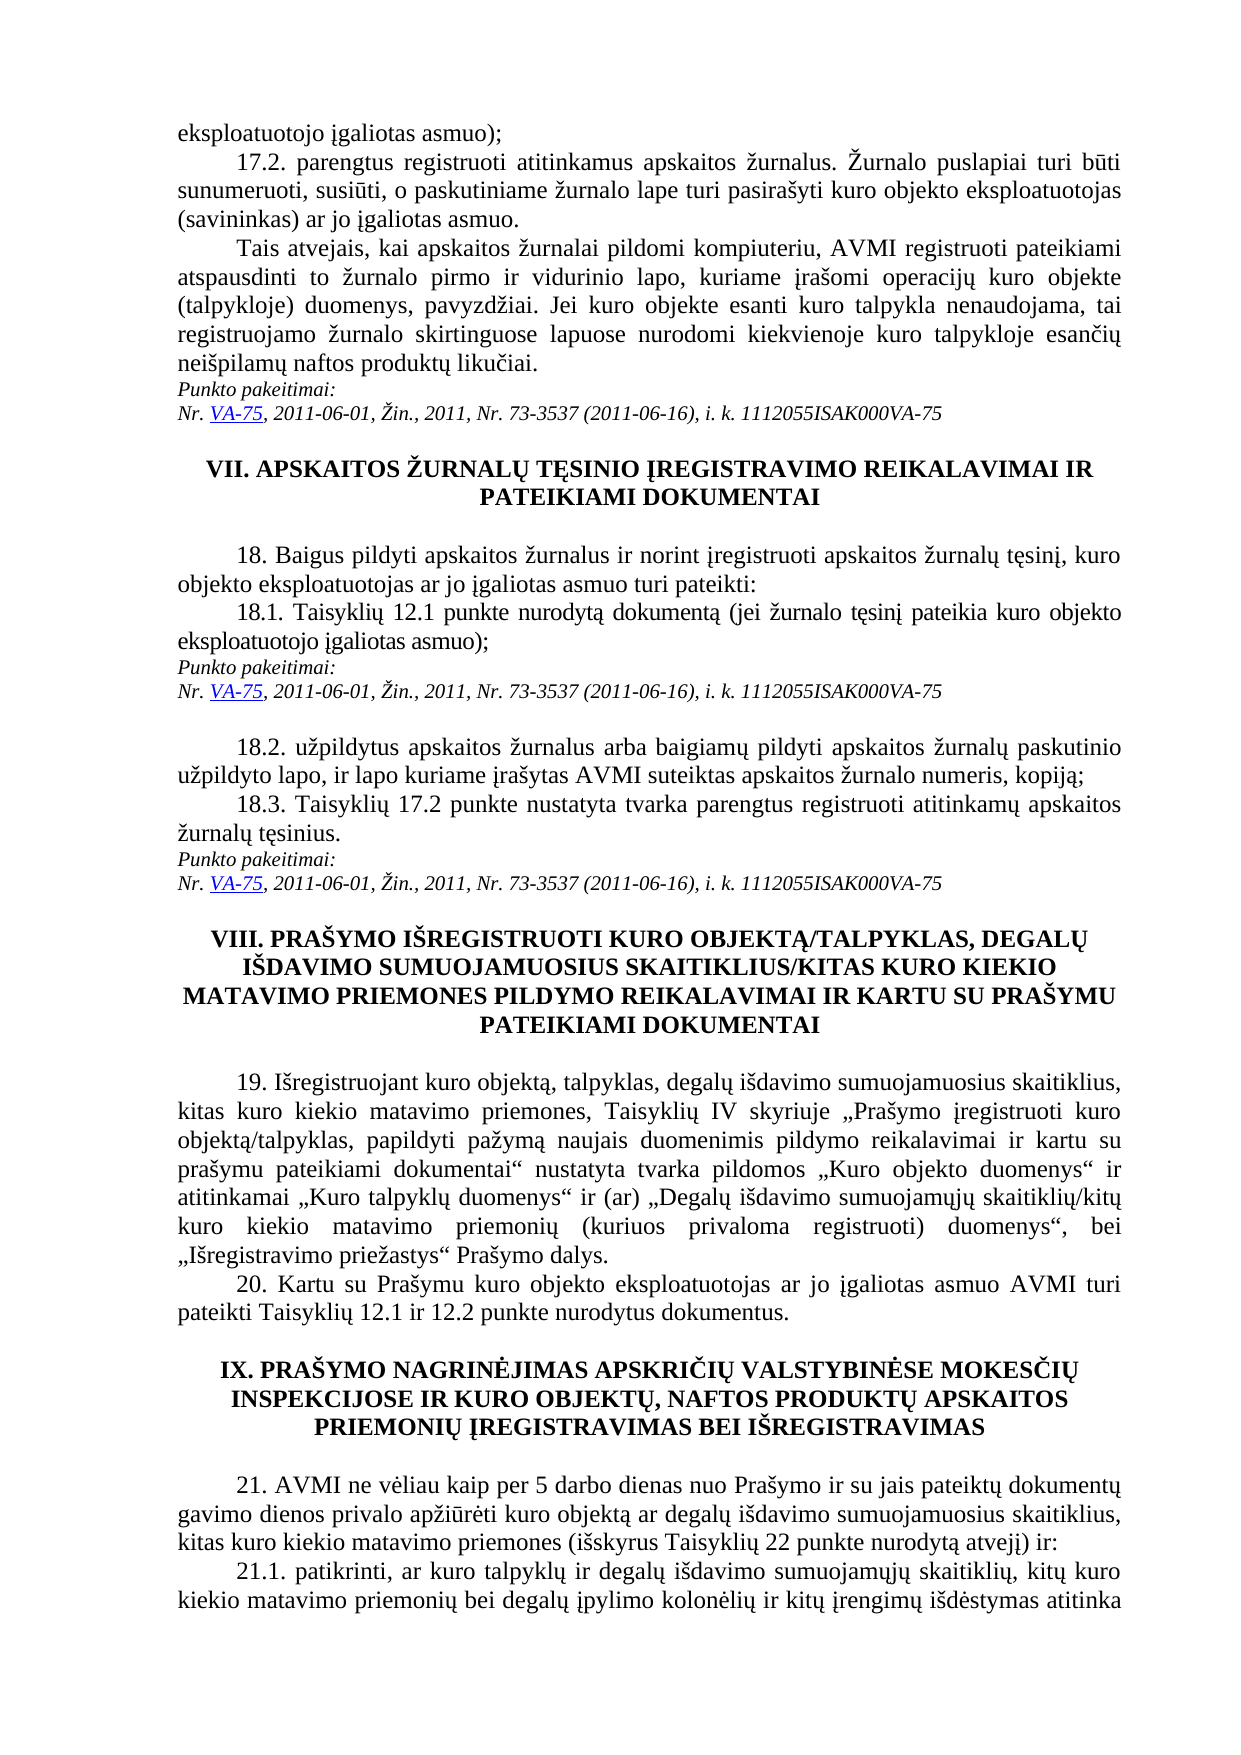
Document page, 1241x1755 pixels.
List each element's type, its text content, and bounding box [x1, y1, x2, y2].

text 18.2. užpildytus apskaitos žurnalus arba baigiamų pildyti apskaitos žurnalų paskutinio užpildyto lapo, ir lapo kuriame įrašytas AVMI suteiktas apskaitos žurnalo numeris, kopiją; [177, 732, 1122, 789]
text Nr. VA-75, 2011-06-01, Žin., 2011, Nr. 73-3537 (2011-06-16), i. k. 1112055ISAK000VA-75 [177, 401, 1122, 425]
text 17.2. parengtus registruoti atitinkamus apskaitos žurnalus. Žurnalo puslapiai turi būti sunumeruoti, susiūti, o paskutiniame žurnalo lape turi pasirašyti kuro objekto eksploatuotojas (savininkas) ar jo įgaliotas asmuo. [177, 147, 1122, 233]
text eksploatuotojo įgaliotas asmuo); [177, 118, 1122, 147]
text VIII. PRAŠYMO IŠREGISTRUOTI KURO OBJEKTĄ/TALPYKLAS, DEGALŲ IŠDAVIMO SUMUOJAMUOSIUS SKAITIKLIUS/KITAS KURO KIEKIO MATAVIMO PRIEMONES PILDYMO REIKALAVIMAI IR KARTU SU PRAŠYMU PATEIKIAMI DOKUMENTAI [177, 924, 1122, 1039]
text 21.1. patikrinti, ar kuro talpyklų ir degalų išdavimo sumuojamųjų skaitiklių, kitų kuro kiekio matavimo priemonių bei degalų įpylimo kolonėlių ir kitų įrengimų išdėstymas atitinka [177, 1556, 1122, 1614]
text IX. PRAŠYMO NAGRINĖJIMAS APSKRIČIŲ VALSTYBINĖSE MOKESČIŲ INSPEKCIJOSE IR KURO OBJEKTŲ, NAFTOS PRODUKTŲ APSKAITOS PRIEMONIŲ ĮREGISTRAVIMAS BEI IŠREGISTRAVIMAS [177, 1355, 1122, 1441]
text Nr. VA-75, 2011-06-01, Žin., 2011, Nr. 73-3537 (2011-06-16), i. k. 1112055ISAK000VA-75 [177, 871, 1122, 895]
text Punkto pakeitimai: [177, 655, 1122, 679]
text Punkto pakeitimai: [177, 847, 1122, 871]
text 20. Kartu su Prašymu kuro objekto eksploatuotojas ar jo įgaliotas asmuo AVMI turi pateikti Taisyklių 12.1 ir 12.2 punkte nurodytus dokumentus. [177, 1269, 1122, 1326]
text 18.1. Taisyklių 12.1 punkte nurodytą dokumentą (jei žurnalo tęsinį pateikia kuro objekto eksploatuotojo įgaliotas asmuo); [177, 597, 1122, 655]
text VII. APSKAITOS ŽURNALŲ TĘSINIO ĮREGISTRAVIMO REIKALAVIMAI IR PATEIKIAMI DOKUMENTAI [177, 454, 1122, 511]
text Tais atvejais, kai apskaitos žurnalai pildomi kompiuteriu, AVMI registruoti pateikiami atspausdinti to žurnalo pirmo ir vidurinio lapo, kuriame įrašomi operacijų kuro objekte (talpykloje) duomenys, pavyzdžiai. Jei kuro objekte esanti kuro talpykla nenaudojama, tai registruojamo žurnalo skirtinguose lapuose nurodomi kiekvienoje kuro talpykloje esančių neišpilamų naftos produktų likučiai. [177, 233, 1122, 377]
text 18. Baigus pildyti apskaitos žurnalus ir norint įregistruoti apskaitos žurnalų tęsinį, kuro objekto eksploatuotojas ar jo įgaliotas asmuo turi pateikti: [177, 540, 1122, 597]
text 18.3. Taisyklių 17.2 punkte nustatyta tvarka parengtus registruoti atitinkamų apskaitos žurnalų tęsinius. [177, 789, 1122, 847]
text Punkto pakeitimai: [177, 377, 1122, 401]
text 21. AVMI ne vėliau kaip per 5 darbo dienas nuo Prašymo ir su jais pateiktų dokumentų gavimo dienos privalo apžiūrėti kuro objektą ar degalų išdavimo sumuojamuosius skaitiklius, kitas kuro kiekio matavimo priemones (išskyrus Taisyklių 22 punkte nurodytą atvejį) ir: [177, 1470, 1122, 1556]
text Nr. VA-75, 2011-06-01, Žin., 2011, Nr. 73-3537 (2011-06-16), i. k. 1112055ISAK000VA-75 [177, 679, 1122, 703]
text 19. Išregistruojant kuro objektą, talpyklas, degalų išdavimo sumuojamuosius skaitiklius, kitas kuro kiekio matavimo priemones, Taisyklių IV skyriuje „Prašymo įregistruoti kuro objektą/talpyklas, papildyti pažymą naujais duomenimis pildymo reikalavimai ir kartu su prašymu pateikiami dokumentai“ nustatyta tvarka pildomos „Kuro objekto duomenys“ ir atitinkamai „Kuro talpyklų duomenys“ ir (ar) „Degalų išdavimo sumuojamųjų skaitiklių/kitų kuro kiekio matavimo priemonių (kuriuos privaloma registruoti) duomenys“, bei „Išregistravimo priežastys“ Prašymo dalys. [177, 1067, 1122, 1269]
